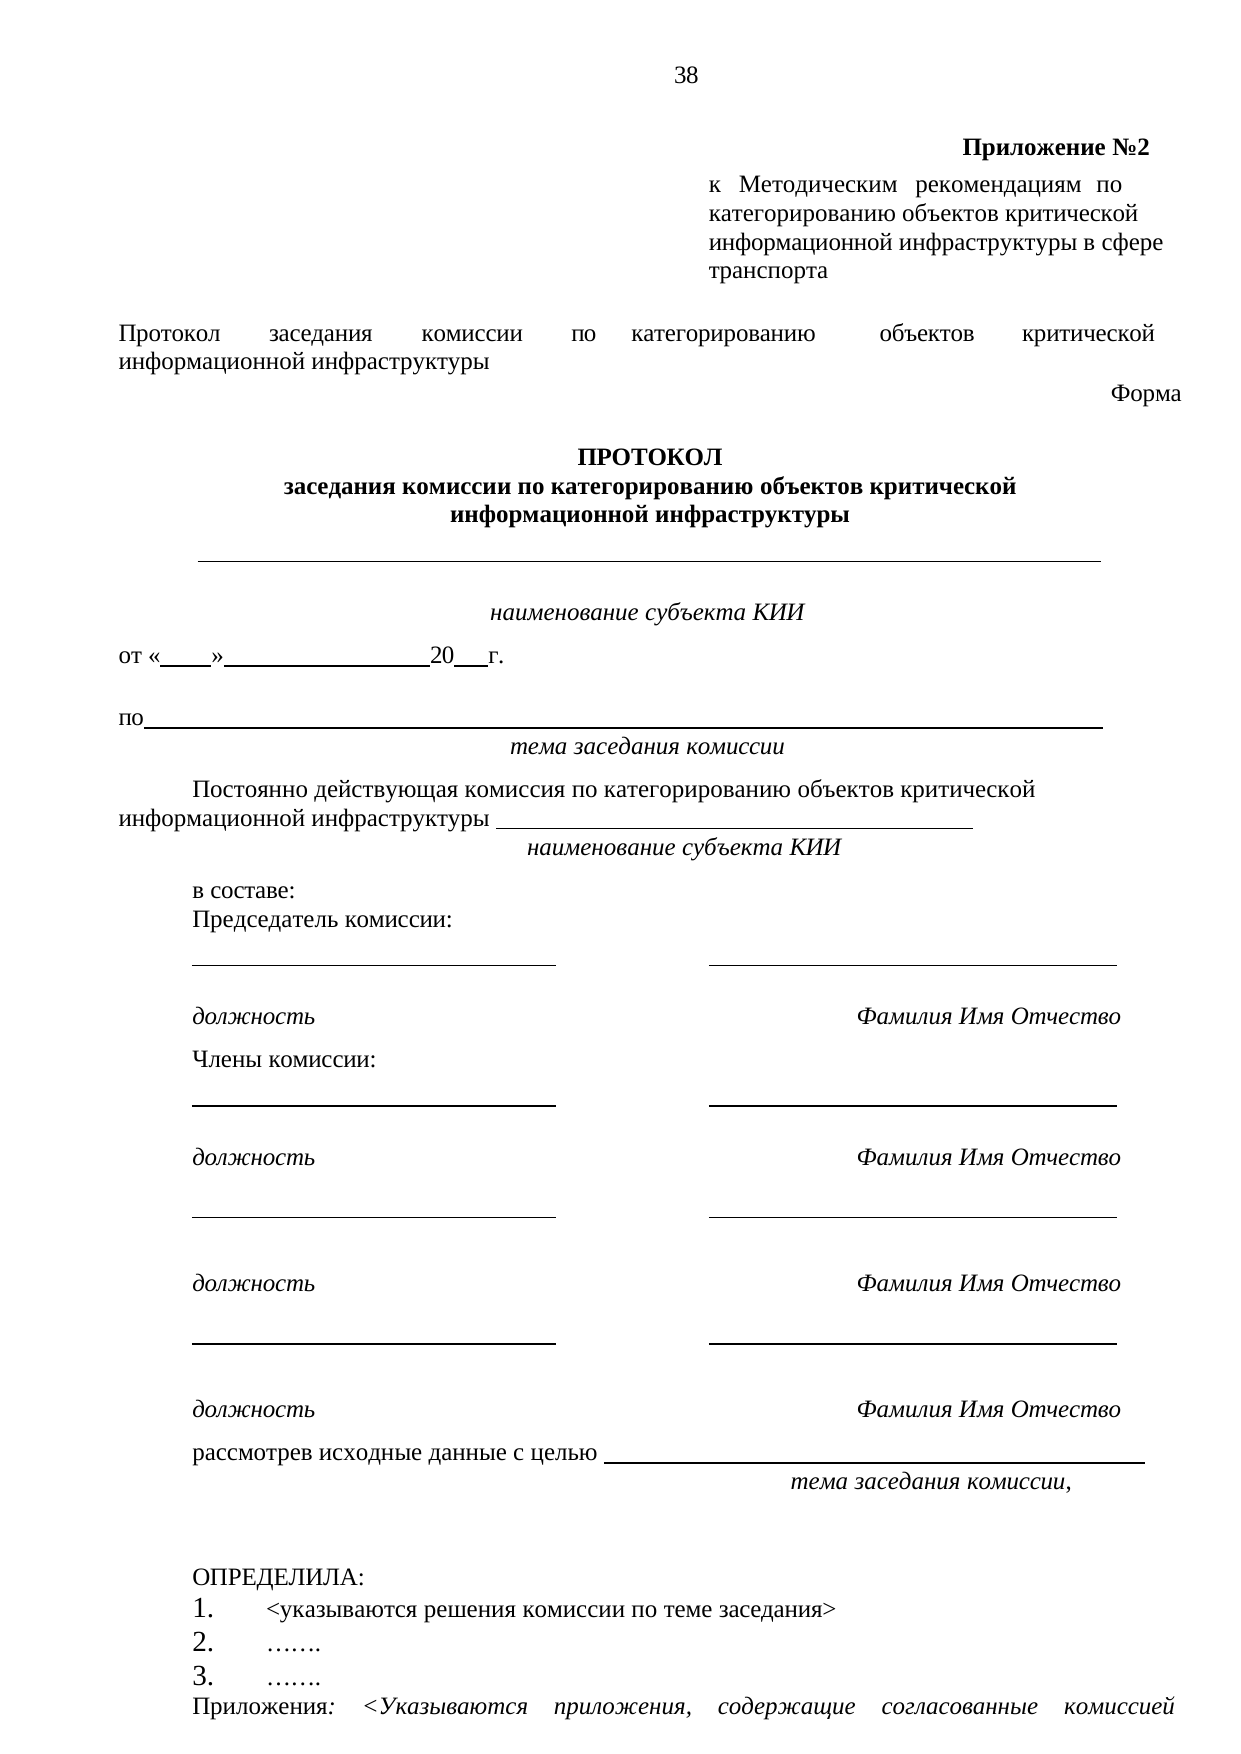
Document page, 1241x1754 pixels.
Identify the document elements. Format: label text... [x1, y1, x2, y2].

text наименование субъекта КИИ [103, 597, 1194, 626]
text Протокол заседания комиссии по категорированию объектов критической информационной инфраструктуры [118, 318, 1180, 375]
text в составе: [192, 875, 1196, 904]
list <указываются решения комиссии по теме заседания> [192, 1591, 1196, 1624]
text рассмотрев исходные данные с целью [192, 1437, 1196, 1466]
text Члены комиссии: [192, 1044, 1196, 1073]
text ОПРЕДЕЛИЛА: [192, 1562, 1196, 1591]
text Приложения: <Указываются приложения, содержащие согласованные комиссией [118, 1691, 1178, 1720]
text тема заседания комиссии [103, 731, 1194, 760]
text наименование субъекта КИИ [175, 832, 1196, 861]
text Форма [103, 375, 1182, 409]
text должность Фамилия Имя Отчество [192, 1142, 1196, 1171]
text тема заседания комиссии, [790, 1466, 1196, 1495]
text должность Фамилия Имя Отчество [192, 1001, 1196, 1030]
text должность Фамилия Имя Отчество [192, 1268, 1196, 1297]
text Постоянно действующая комиссия по категорированию объектов критической информационной инфраструктуры [118, 774, 1180, 832]
text по [118, 702, 1196, 731]
text к Методическим рекомендациям по категорированию объектов критической информационной инфраструктуры в сфере транспорта [708, 169, 1182, 284]
subtitle ПРОТОКОЛ [103, 442, 1196, 471]
text от « » 20 г. [118, 640, 1196, 669]
text Председатель комиссии: [192, 904, 1196, 932]
list ……. [192, 1624, 1196, 1658]
list ……. [192, 1658, 1196, 1691]
text должность Фамилия Имя Отчество [192, 1394, 1196, 1423]
subtitle заседания комиссии по категорированию объектов критической информационной инфраструктуры [222, 471, 1077, 528]
text Приложение №2 [708, 132, 1182, 160]
